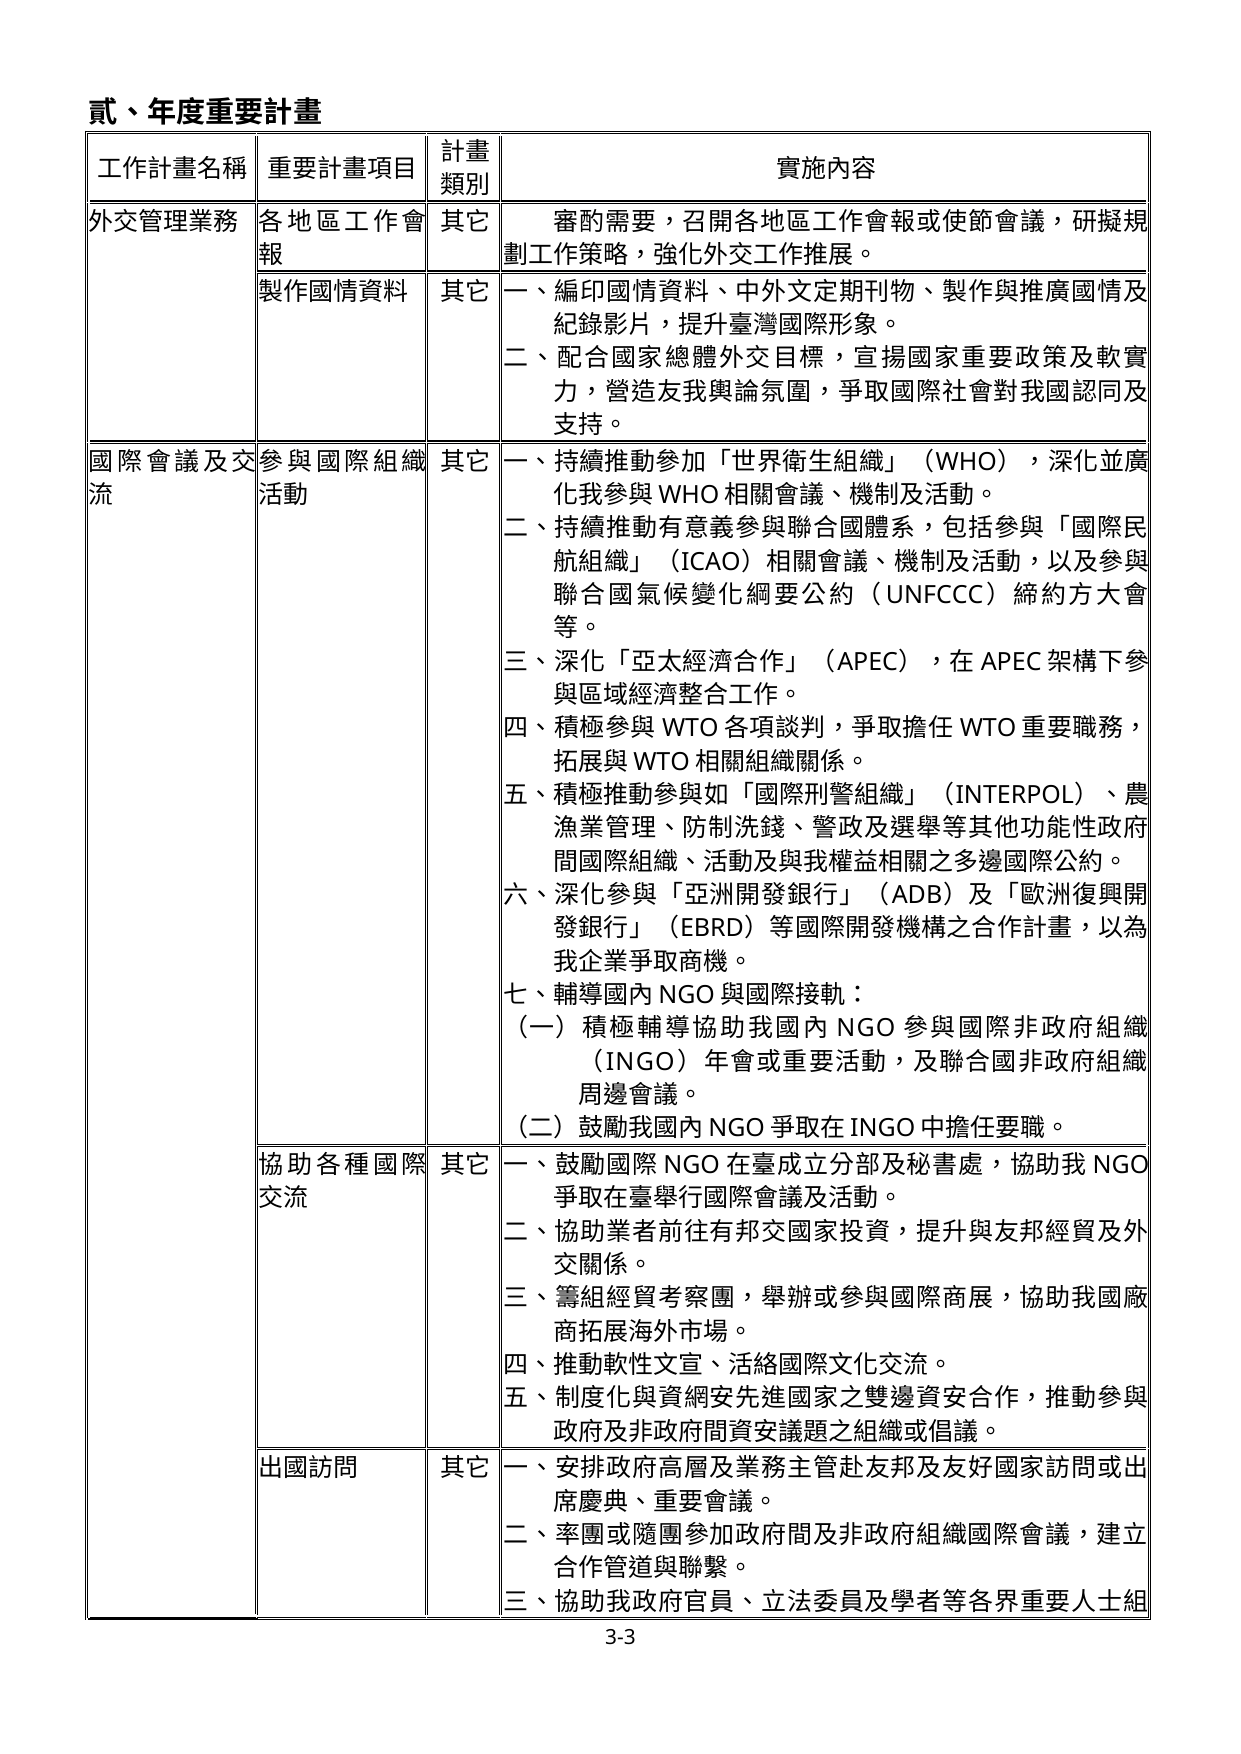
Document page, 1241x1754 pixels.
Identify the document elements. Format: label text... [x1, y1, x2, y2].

table_cell 其它 [428, 1147, 499, 1447]
table_cell 製作國情資料 [258, 274, 425, 440]
table_cell 一、安排政府高層及業務主管赴友邦及友好國家訪問或出席慶典、重要會議。 二、率團或隨團參加政府間及非政府組織國際會議，建立合作管道與聯繫。 三、協助我政府官員、立法委員及學者等各界重要人士組 [501, 1447, 1149, 1617]
table_cell 一、編印國情資料、中外文定期刊物、製作與推廣國情及紀錄影片，提升臺灣國際形象。 二、配合國家總體外交目標，宣揚國家重要政策及軟實力，營造友我輿論氛圍，爭取國際社會對我國認同及支持。 [502, 270, 1148, 440]
table_cell 國際會議及交流 [88, 440, 256, 1617]
table_header 重要計畫項目 [256, 134, 427, 200]
table_cell 其它 [428, 274, 499, 440]
table_cell 一、鼓勵國際NGO在臺成立分部及秘書處，協助我NGO爭取在臺舉行國際會議及活動。 二、協助業者前往有邦交國家投資，提升與友邦經貿及外交關係。 三、籌組經貿考察團，舉辦或參與國際商展，協助我國廠商拓展海外市場。 四、推動軟性文宣、活絡國際文化交流。 五、制度化與資網安先進國家之雙邊資安合作，推動參與政府及非政府間資安議題之組織或倡議。 [502, 1144, 1148, 1447]
text 貳、年度重要計畫 [89, 89, 1152, 131]
table_cell 各地區工作會報 [258, 204, 425, 270]
table_cell 外交管理業務 [88, 200, 255, 440]
table_cell 其它 [428, 204, 499, 270]
table_cell 審酌需要，召開各地區工作會報或使節會議，研擬規劃工作策略，強化外交工作推展。 [502, 200, 1148, 270]
table_header 計畫類別 [427, 134, 501, 200]
table_cell 其它 [428, 444, 499, 1143]
table_cell 一、持續推動參加「世界衛生組織」（WHO），深化並廣化我參與WHO相關會議、機制及活動。 二、持續推動有意義參與聯合國體系，包括參與「國際民航組織」（ICAO）相關會議、機制及活動，以及參與聯合國氣候變化綱要公約（UNFCCC）締約方大會等。 三、深化「亞太經濟合作」（APEC），在APEC架構下參與區域經濟整合工作。 四、積極參與WTO各項談判，爭取擔任WTO重要職務，拓展與WTO相關組織關係。 五、積極推動參與如「國際刑警組織」（INTERPOL）、農漁業管理、防制洗錢、警政及選舉等其他功能性政府間國際組織、活動及與我權益相關之多邊國際公約。 六、深化參與「亞洲開發銀行」（ADB）及「歐洲復興開發銀行」（EBRD）等國際開發機構之合作計畫，以為我企業爭取商機。 七、輔導國內NGO與國際接軌： （一）積極輔導協助我國內NGO參與國際非政府組織（INGO）年會或重要活動，及聯合國非政府組織周邊會議。 （二）鼓勵我國內NGO爭取在INGO中擔任要職。 [502, 440, 1148, 1143]
table_cell 參與國際組織活動 [258, 444, 425, 1143]
table_cell 其它 [427, 1450, 501, 1617]
table_cell 出國訪問 [256, 1450, 427, 1617]
table_cell 協助各種國際交流 [258, 1147, 425, 1447]
table_header 工作計畫名稱 [88, 134, 256, 200]
table_header 實施內容 [501, 134, 1148, 200]
